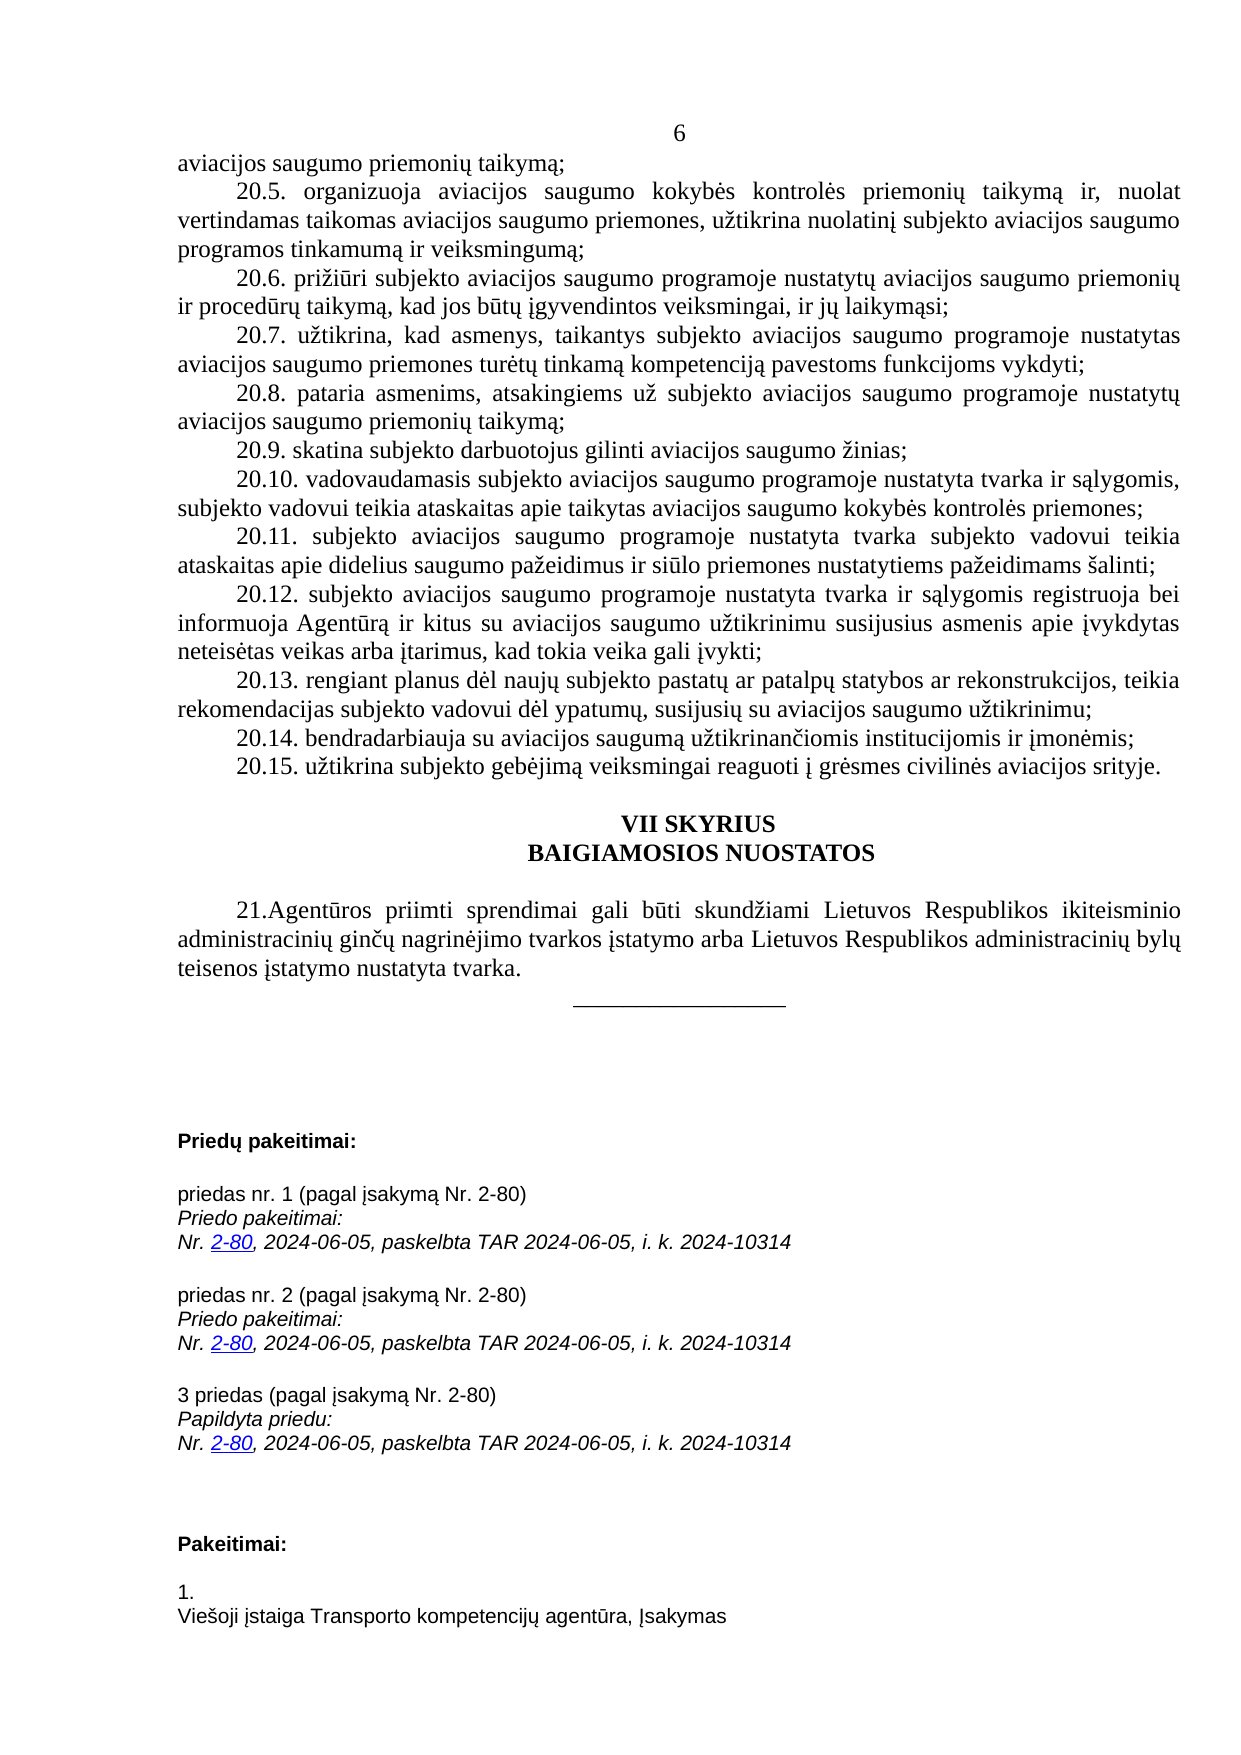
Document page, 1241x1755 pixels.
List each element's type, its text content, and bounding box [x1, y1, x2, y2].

text 20.5. organizuoja aviacijos saugumo kokybės kontrolės priemonių taikymą ir, nuolat vertindamas taikomas aviacijos saugumo priemones, užtikrina nuolatinį subjekto aviacijos saugumo programos tinkamumą ir veiksmingumą; [177, 176, 1181, 263]
text 20.6. prižiūri subjekto aviacijos saugumo programoje nustatytų aviacijos saugumo priemonių ir procedūrų taikymą, kad jos būtų įgyvendintos veiksmingai, ir jų laikymąsi; [177, 263, 1181, 320]
text priedas nr. 1 (pagal įsakymą Nr. 2-80) [177, 1182, 1181, 1206]
text 20.13. rengiant planus dėl naujų subjekto pastatų ar patalpų statybos ar rekonstrukcijos, teikia rekomendacijas subjekto vadovui dėl ypatumų, susijusių su aviacijos saugumo užtikrinimu; [177, 665, 1181, 723]
text priedas nr. 2 (pagal įsakymą Nr. 2-80) [177, 1283, 1181, 1307]
text Nr. 2-80, 2024-06-05, paskelbta TAR 2024-06-05, i. k. 2024-10314 [177, 1331, 1181, 1354]
text 1. [177, 1580, 1181, 1604]
text aviacijos saugumo priemonių taikymą; [177, 148, 1181, 176]
text 21.Agentūros priimti sprendimai gali būti skundžiami Lietuvos Respublikos ikiteisminio administracinių ginčų nagrinėjimo tvarkos įstatymo arba Lietuvos Respublikos administracinių bylų teisenos įstatymo nustatyta tvarka. [177, 895, 1181, 981]
text 20.14. bendradarbiauja su aviacijos saugumą užtikrinančiomis institucijomis ir įmonėmis; [177, 723, 1181, 751]
text BAIGIAMOSIOS NUOSTATOS [177, 838, 1181, 866]
text Priedų pakeitimai: [177, 1129, 1181, 1153]
text Nr. 2-80, 2024-06-05, paskelbta TAR 2024-06-05, i. k. 2024-10314 [177, 1431, 1181, 1455]
text Papildyta priedu: [177, 1407, 1181, 1431]
text Nr. 2-80, 2024-06-05, paskelbta TAR 2024-06-05, i. k. 2024-10314 [177, 1230, 1181, 1254]
text 20.10. vadovaudamasis subjekto aviacijos saugumo programoje nustatyta tvarka ir sąlygomis, subjekto vadovui teikia ataskaitas apie taikytas aviacijos saugumo kokybės kontrolės priemones; [177, 464, 1181, 521]
text 20.12. subjekto aviacijos saugumo programoje nustatyta tvarka ir sąlygomis registruoja bei informuoja Agentūrą ir kitus su aviacijos saugumo užtikrinimu susijusius asmenis apie įvykdytas neteisėtas veikas arba įtarimus, kad tokia veika gali įvykti; [177, 579, 1181, 665]
text 20.8. pataria asmenims, atsakingiems už subjekto aviacijos saugumo programoje nustatytų aviacijos saugumo priemonių taikymą; [177, 378, 1181, 435]
text Pakeitimai: [177, 1532, 1181, 1556]
text 20.7. užtikrina, kad asmenys, taikantys subjekto aviacijos saugumo programoje nustatytas aviacijos saugumo priemones turėtų tinkamą kompetenciją pavestoms funkcijoms vykdyti; [177, 320, 1181, 378]
text Viešoji įstaiga Transporto kompetencijų agentūra, Įsakymas [177, 1604, 1181, 1628]
text _________________ [177, 981, 1181, 1010]
text 20.9. skatina subjekto darbuotojus gilinti aviacijos saugumo žinias; [177, 435, 1181, 464]
text Priedo pakeitimai: [177, 1307, 1181, 1331]
text 20.15. užtikrina subjekto gebėjimą veiksmingai reaguoti į grėsmes civilinės aviacijos srityje. [177, 751, 1181, 780]
text 20.11. subjekto aviacijos saugumo programoje nustatyta tvarka subjekto vadovui teikia ataskaitas apie didelius saugumo pažeidimus ir siūlo priemones nustatytiems pažeidimams šalinti; [177, 521, 1181, 579]
text ViI SKYRIUS [177, 809, 1181, 838]
text Priedo pakeitimai: [177, 1206, 1181, 1230]
text 3 priedas (pagal įsakymą Nr. 2-80) [177, 1383, 1181, 1407]
